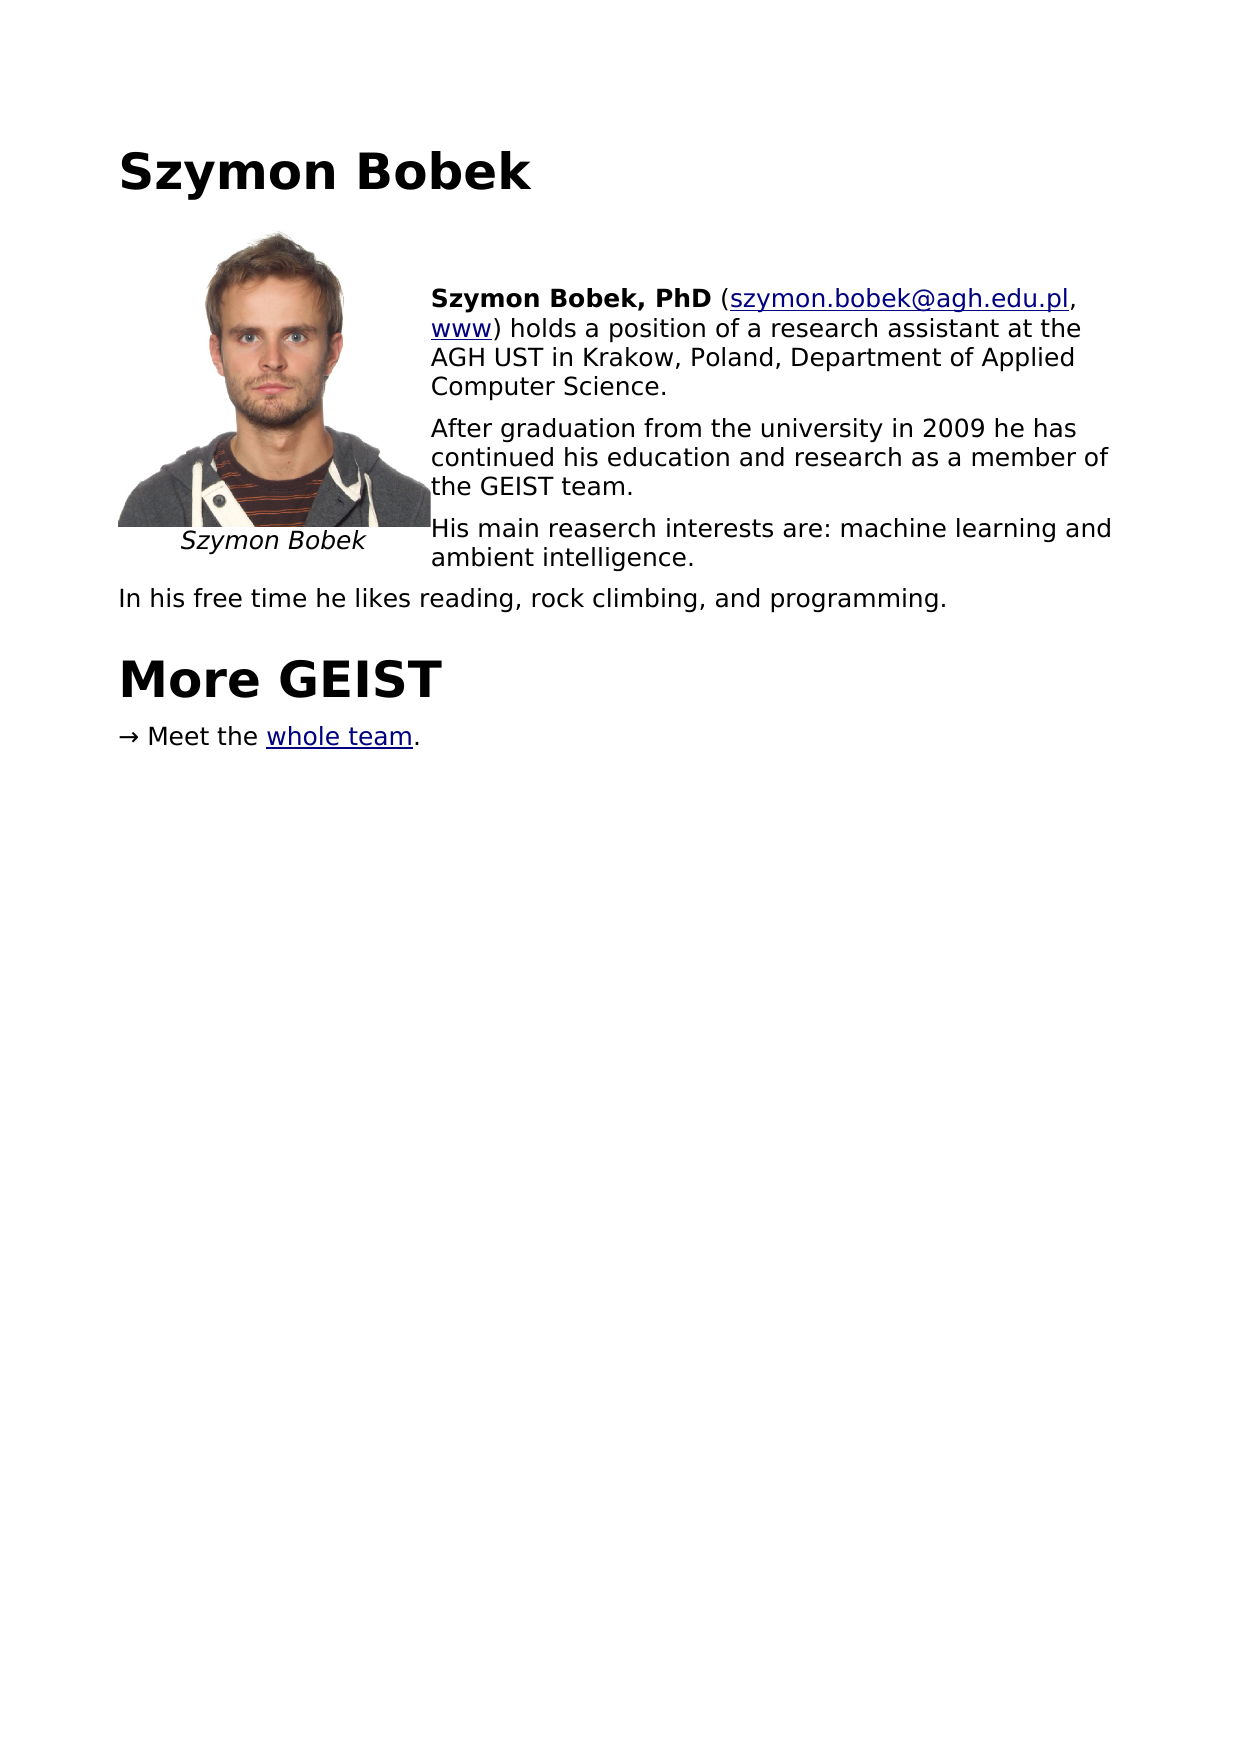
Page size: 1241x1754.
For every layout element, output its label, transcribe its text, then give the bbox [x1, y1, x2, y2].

subtitle More GEIST [118, 651, 1122, 709]
text Szymon Bobek, PhD (szymon.bobek@agh.edu.pl, www) holds a position of a research assistant at the AGH UST in Krakow, Poland, Department of Applied Computer Science. [431, 285, 1122, 401]
text Szymon Bobek [118, 527, 431, 556]
subtitle Szymon Bobek [118, 143, 1122, 201]
picture [118, 213, 431, 527]
text → Meet the whole team. [118, 722, 1122, 751]
text His main reaserch interests are: machine learning and ambient intelligence. [118, 514, 1122, 572]
text After graduation from the university in 2009 he has continued his education and research as a member of the GEIST team. [431, 414, 1122, 501]
text In his free time he likes reading, rock climbing, and programming. [118, 585, 1122, 614]
